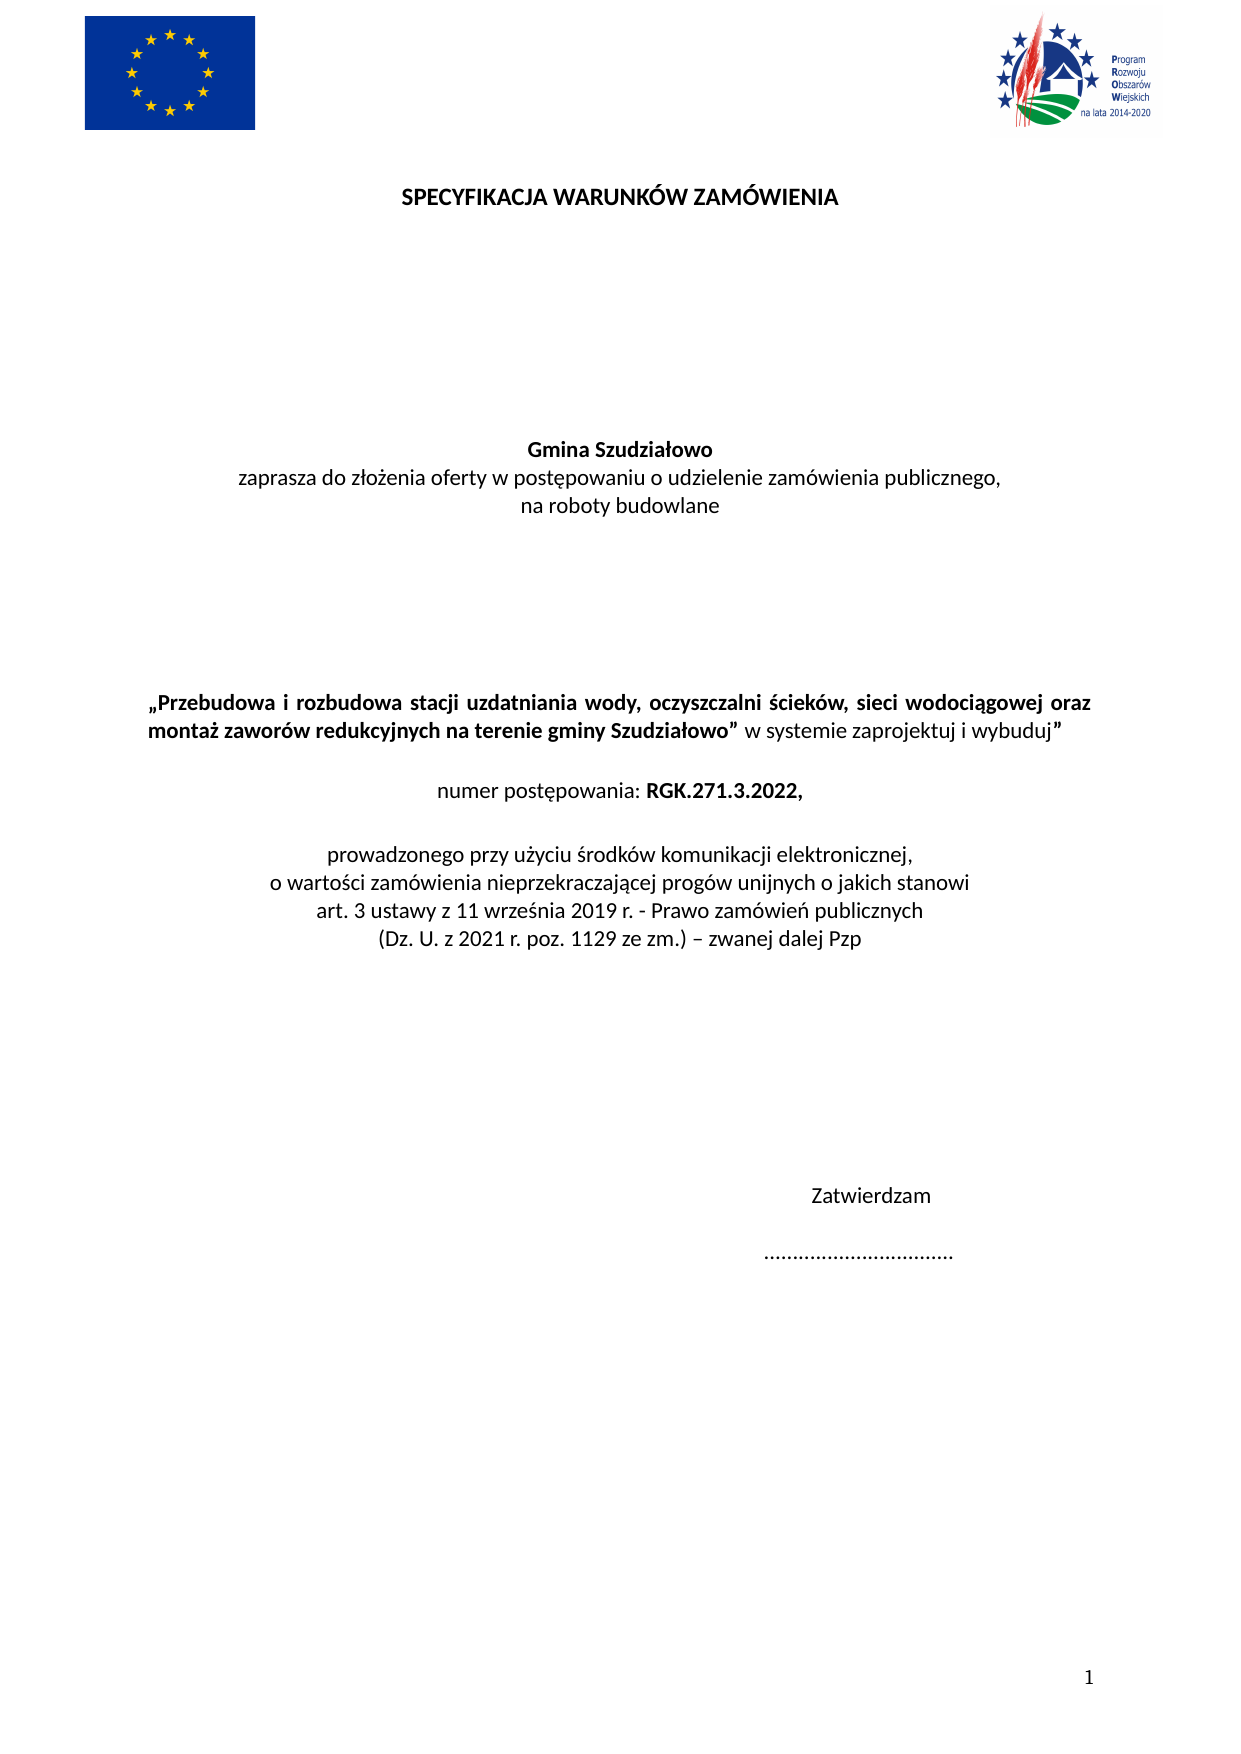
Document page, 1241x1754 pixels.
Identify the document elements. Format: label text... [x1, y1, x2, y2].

text numer postępowania: RGK.271.3.2022, [148, 776, 1092, 804]
text (Dz. U. z 2021 r. poz. 1129 ze zm.) – zwanej dalej Pzp [148, 924, 1092, 952]
text ................................. [738, 1237, 1092, 1265]
text na roboty budowlane [148, 492, 1092, 519]
text prowadzonego przy użyciu środków komunikacji elektronicznej, [148, 840, 1092, 868]
text zaprasza do złożenia oferty w postępowaniu o udzielenie zamówienia publicznego, [148, 463, 1092, 492]
text SPECYFIKACJA WARUNKÓW ZAMÓWIENIA [148, 181, 1092, 211]
text Gmina Szudziałowo [148, 436, 1092, 463]
text Zatwierdzam [738, 1181, 1092, 1209]
text „Przebudowa i rozbudowa stacji uzdatniania wody, oczyszczalni ścieków, sieci wodociągowej oraz montaż zaworów redukcyjnych na terenie gminy Szudziałowo” w systemie zaprojektuj i wybuduj” [148, 688, 1092, 744]
text o wartości zamówienia nieprzekraczającej progów unijnych o jakich stanowi art. 3 ustawy z 11 września 2019 r. - Prawo zamówień publicznych [148, 868, 1092, 924]
